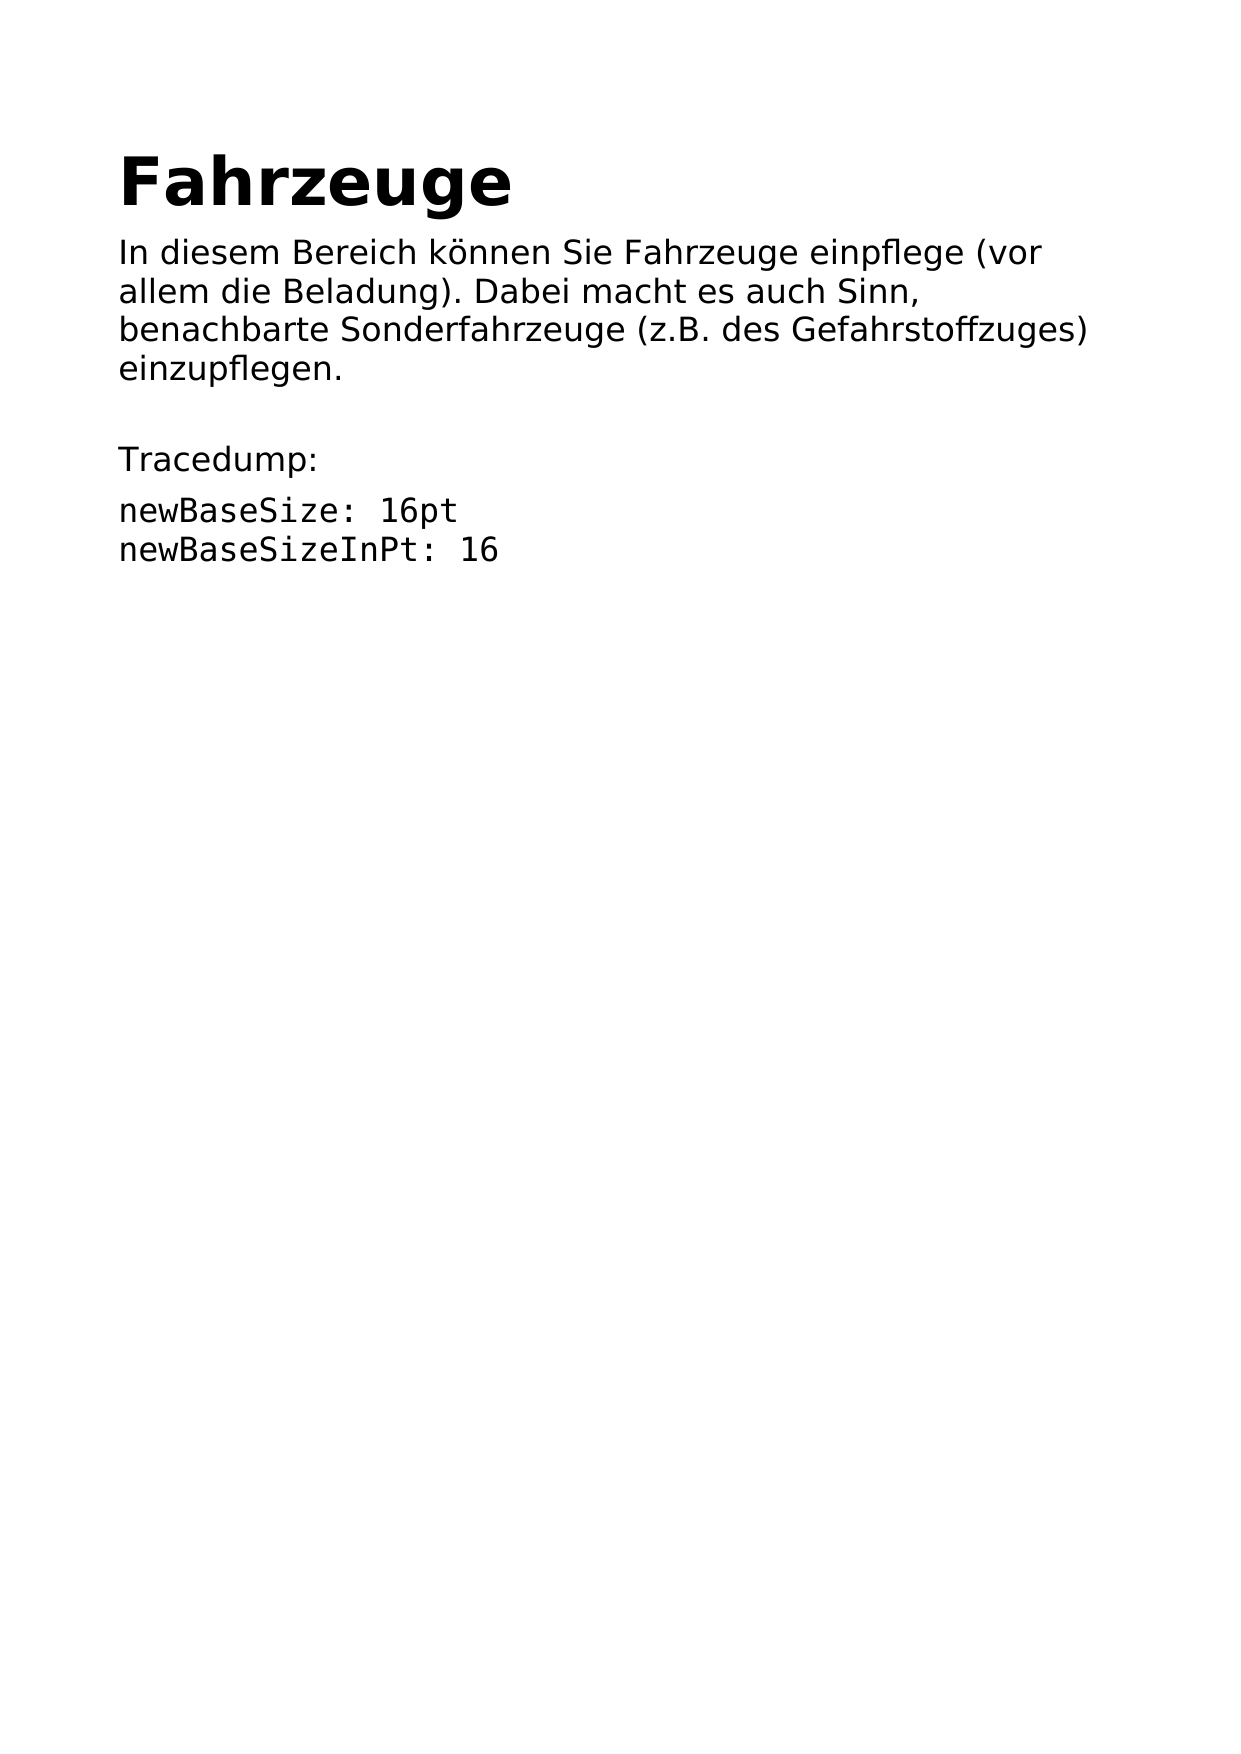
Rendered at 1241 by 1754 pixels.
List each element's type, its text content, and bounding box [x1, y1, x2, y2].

text In diesem Bereich können Sie Fahrzeuge einpflege (vor allem die Beladung). Dabei macht es auch Sinn, benachbarte Sonderfahrzeuge (z.B. des Gefahrstoffzuges) einzupflegen. [118, 233, 1122, 389]
text newBaseSize: 16pt newBaseSizeInPt: 16 [118, 491, 1122, 569]
subtitle Fahrzeuge [118, 143, 1122, 221]
text Tracedump: [118, 401, 1122, 479]
